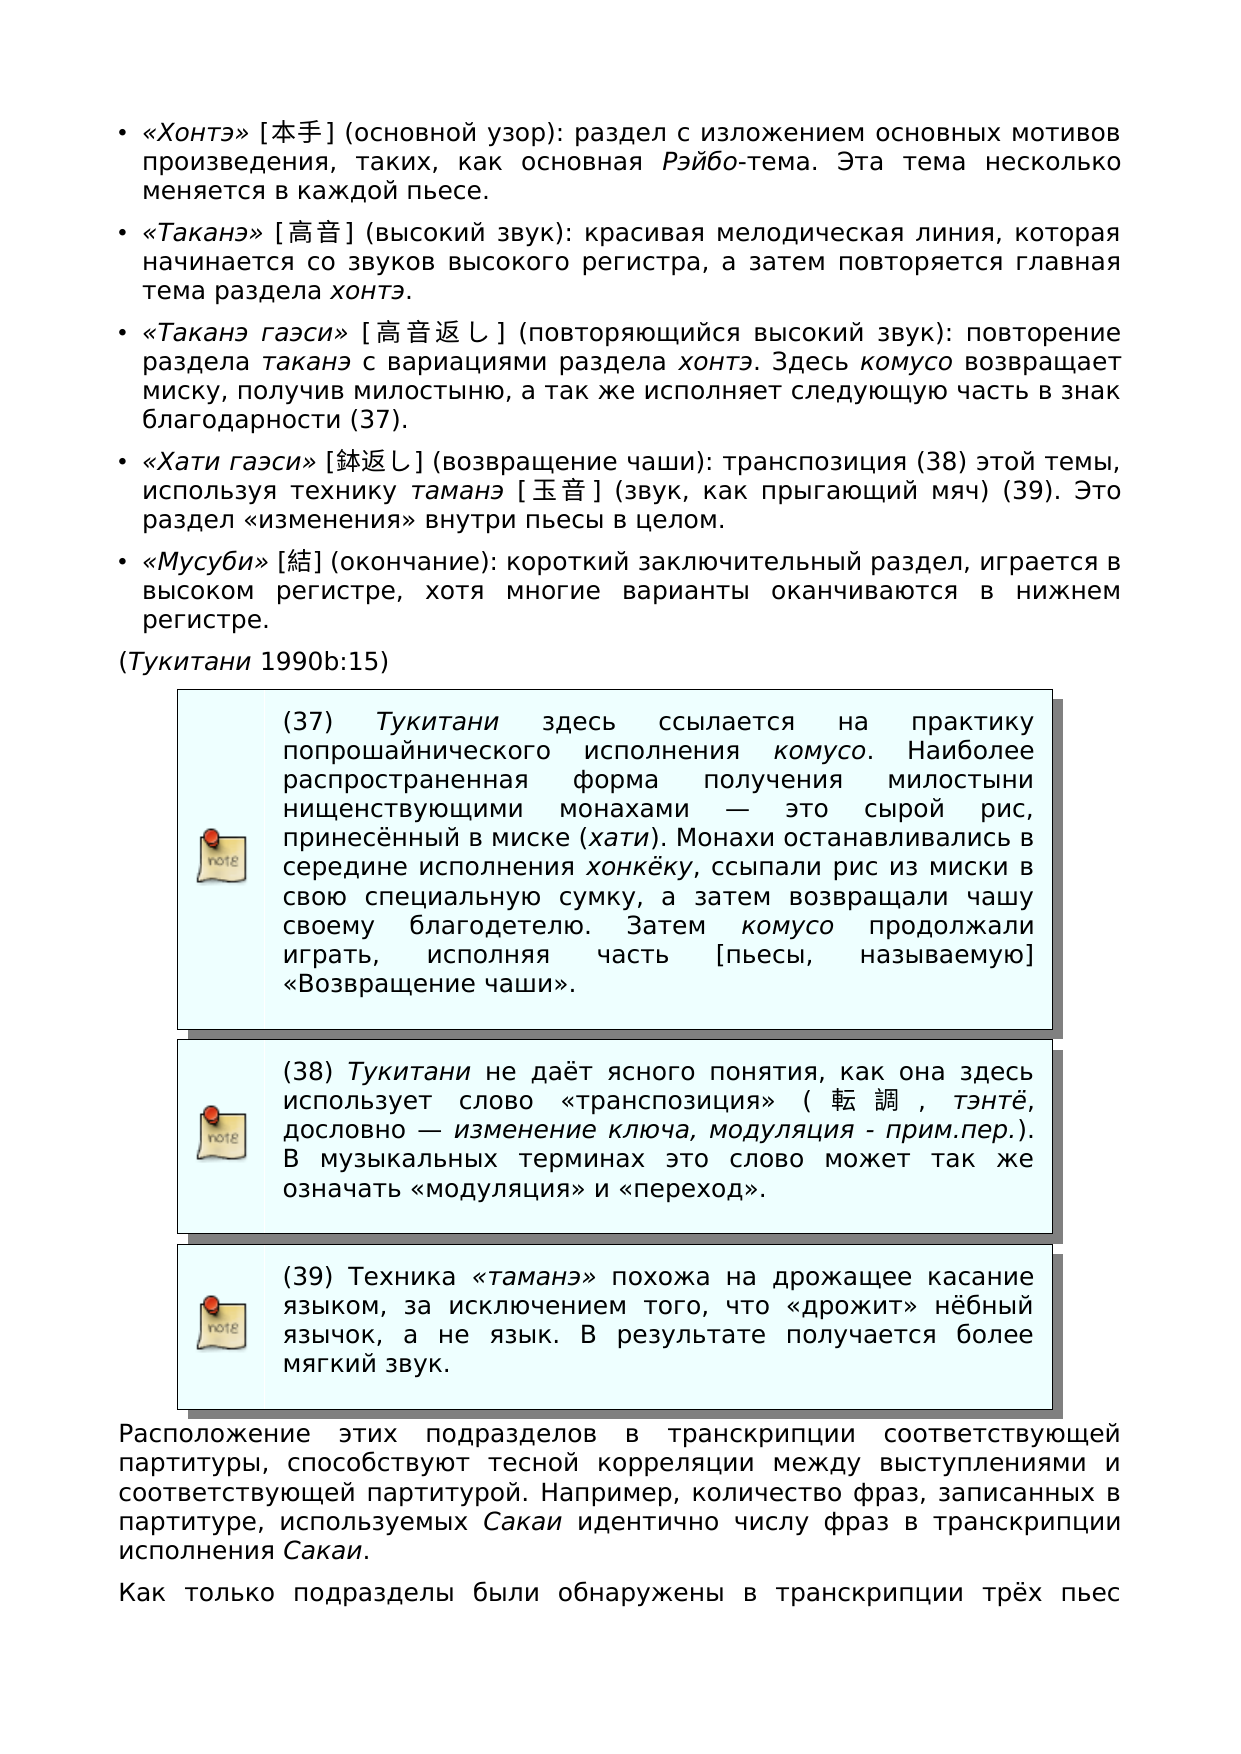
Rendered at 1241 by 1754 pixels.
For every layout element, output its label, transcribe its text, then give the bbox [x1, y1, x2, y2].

table_header [178, 690, 264, 1029]
table_header [178, 1040, 264, 1233]
list «Таканэ гаэси» [高音返し] (повторяющийся высокий звук): повторение раздела таканэ с вариациями раздела хонтэ. Здесь комусо возвращает миску, получив милостыню, а так же исполняет следующую часть в знак благодарности (37). [118, 318, 1122, 435]
text (Тукитани 1990b:15) [118, 647, 1122, 676]
picture [183, 1288, 259, 1364]
picture [183, 821, 259, 897]
picture [183, 1098, 259, 1174]
list «Хонтэ» [本手] (основной узор): раздел с изложением основных мотивов произведения, таких, как основная Рэйбо-тема. Эта тема несколько меняется в каждой пьесе. [118, 118, 1122, 206]
table_header (37) Тукитани здесь ссылается на практику попрошайнического исполнения комусо. Наиболее распространенная форма получения милостыни нищенствующими монахами — это сырой рис, принесённый в миске (хати). Монахи останавливались в середине исполнения хонкёку, ссыпали рис из миски в свою специальную сумку, а затем возвращали чашу своему благодетелю. Затем комусо продолжали играть, исполняя часть [пьесы, называемую] «Возвращение чаши». [265, 690, 1052, 1029]
text Расположение этих подразделов в транскрипции соответствующей партитуры, способствуют тесной корреляции между выступлениями и соответствующей партитурой. Например, количество фраз, записанных в партитуре, используемых Сакаи идентично числу фраз в транскрипции исполнения Сакаи. [118, 1419, 1122, 1565]
list «Таканэ» [高音] (высокий звук): красивая мелодическая линия, которая начинается со звуков высокого регистра, а затем повторяется главная тема раздела хонтэ. [118, 218, 1122, 306]
text Как только подразделы были обнаружены в транскрипции трёх пьес [118, 1578, 1122, 1607]
list «Мусуби» [結] (окончание): короткий заключительный раздел, играется в высоком регистре, хотя многие варианты оканчиваются в нижнем регистре. [118, 547, 1122, 635]
table_header [178, 1245, 264, 1409]
list «Хати гаэси» [鉢返し] (возвращение чаши): транспозиция (38) этой темы, используя технику таманэ [玉音] (звук, как прыгающий мяч) (39). Это раздел «изменения» внутри пьесы в целом. [118, 447, 1122, 535]
table_header (38) Тукитани не даёт ясного понятия, как она здесь использует слово «транспозиция» (転調, тэнтё, дословно — изменение ключа, модуляция - прим.пер.). В музыкальных терминах это слово может так же означать «модуляция» и «переход». [265, 1040, 1052, 1233]
table_header (39) Техника «таманэ» похожа на дрожащее касание языком, за исключением того, что «дрожит» нёбный язычок, а не язык. В результате получается более мягкий звук. [265, 1245, 1052, 1409]
